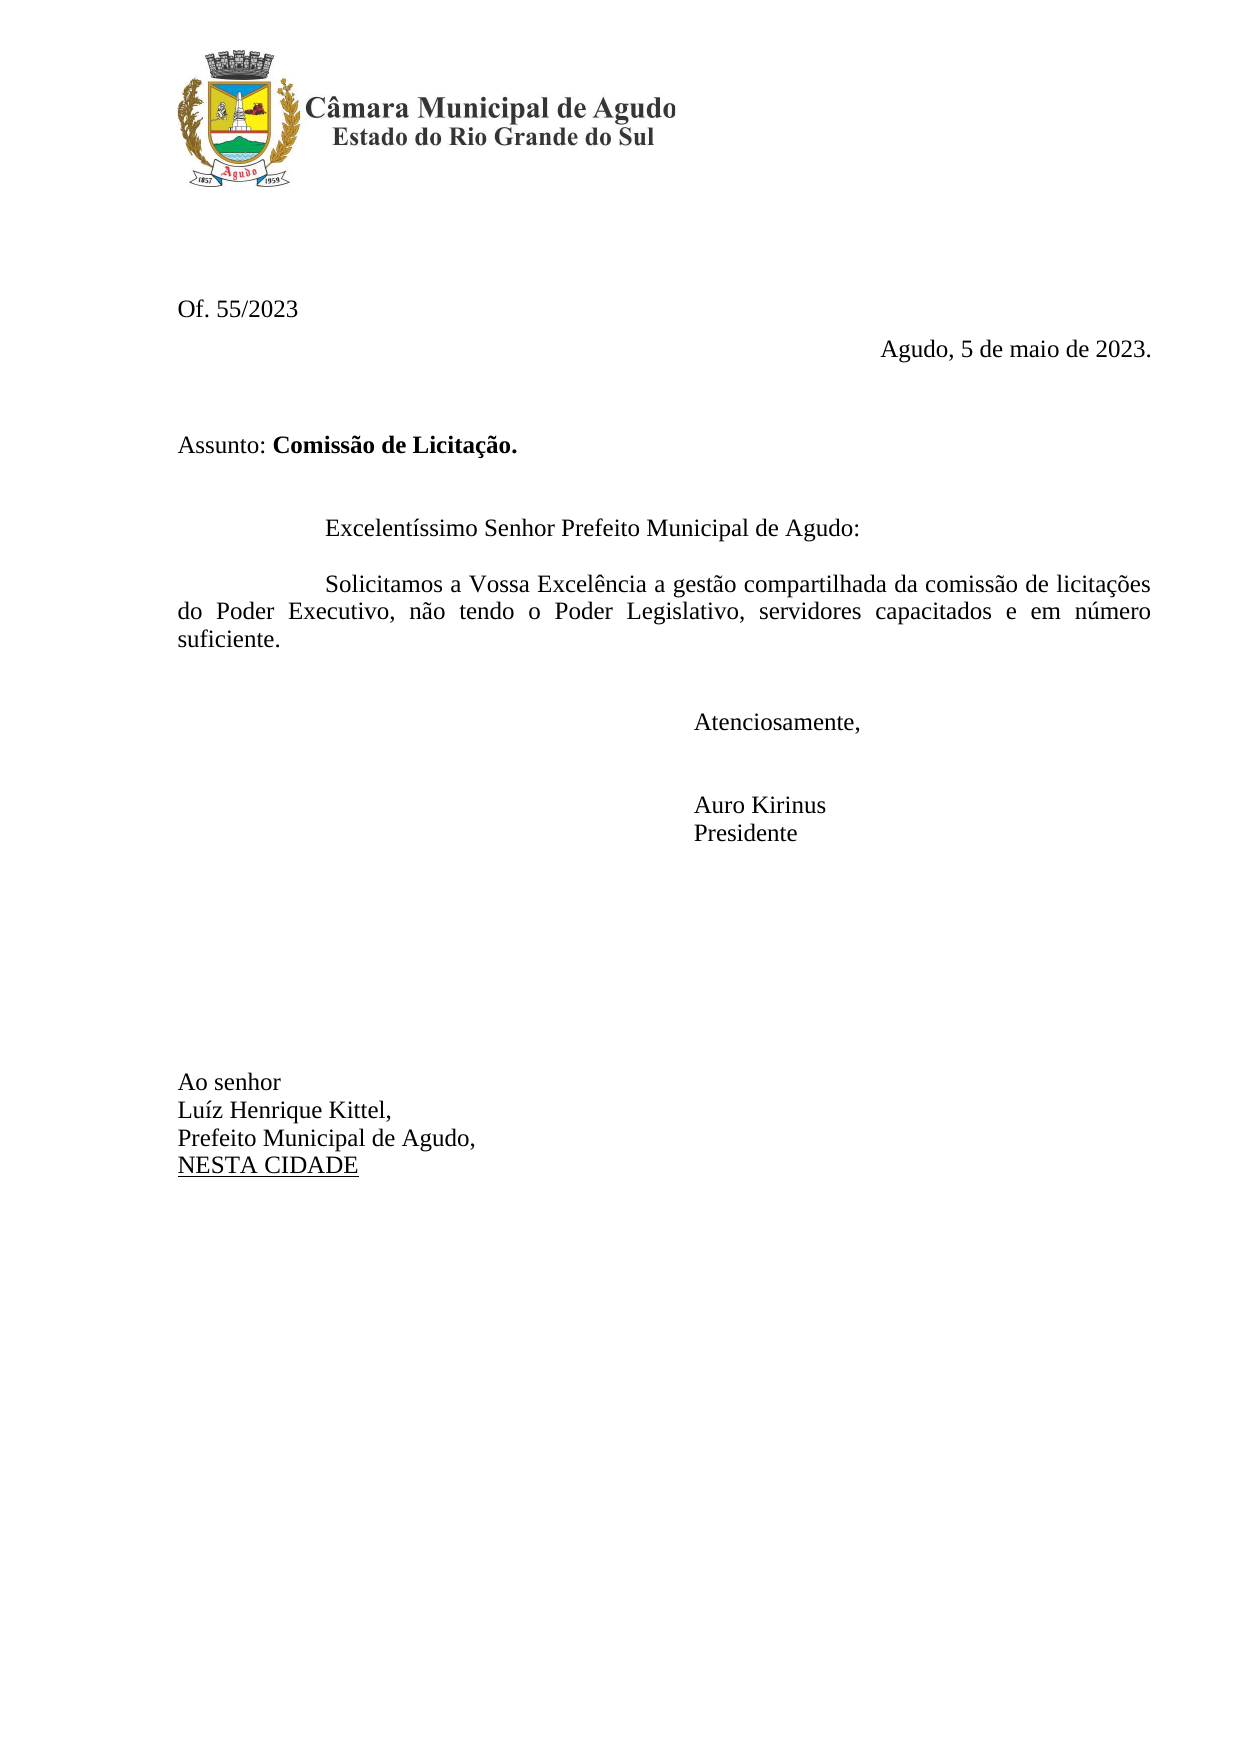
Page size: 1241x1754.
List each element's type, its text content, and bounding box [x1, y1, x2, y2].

text Assunto: Comissão de Licitação. [177, 431, 1152, 459]
text Prefeito Municipal de Agudo, [177, 1124, 1152, 1152]
text Presidente [546, 819, 1152, 847]
text Agudo, 5 de maio de 2023. [177, 336, 1152, 363]
text Excelentíssimo Senhor Prefeito Municipal de Agudo: [177, 514, 1152, 542]
text NESTA CIDADE [177, 1152, 1152, 1179]
text Solicitamos a Vossa Excelência a gestão compartilhada da comissão de licitações do Poder Executivo, não tendo o Poder Legislativo, servidores capacitados e em número suficiente. [177, 570, 1152, 653]
text Auro Kirinus [546, 791, 1152, 819]
text Of. 55/2023 [177, 295, 1152, 323]
text Atenciosamente, [546, 708, 1152, 736]
text Luíz Henrique Kittel, [177, 1096, 1152, 1124]
text Ao senhor [177, 1068, 1152, 1096]
picture [177, 50, 676, 187]
